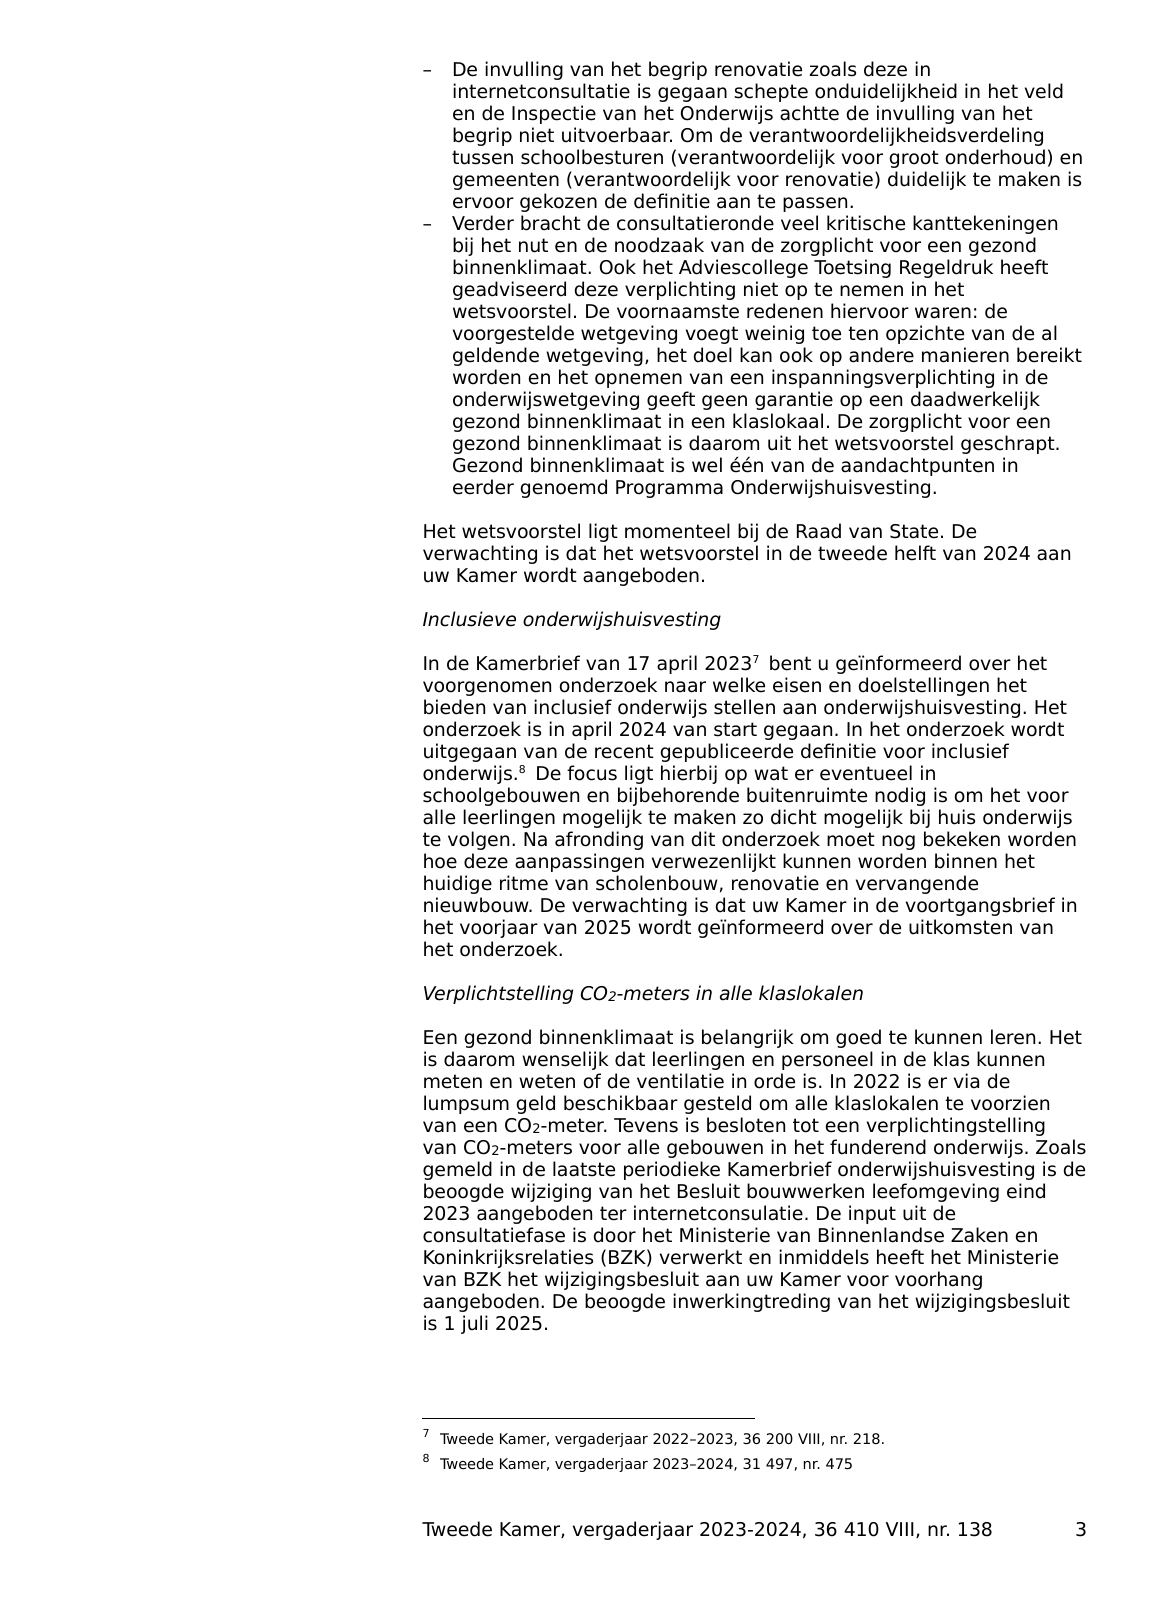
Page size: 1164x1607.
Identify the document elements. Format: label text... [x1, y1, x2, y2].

text Tweede Kamer, vergaderjaar 2022–2023, 36 200 VIII, nr. 218. [422, 1427, 1087, 1449]
text In de Kamerbrief van 17 april 2023 bent u geïnformeerd over het voorgenomen onderzoek naar welke eisen en doelstellingen het bieden van inclusief onderwijs stellen aan onderwijshuisvesting. Het onderzoek is in april 2024 van start gegaan. In het onderzoek wordt uitgegaan van de recent gepubliceerde definitie voor inclusief onderwijs. De focus ligt hierbij op wat er eventueel in schoolgebouwen en bijbehorende buitenruimte nodig is om het voor alle leerlingen mogelijk te maken zo dicht mogelijk bij huis onderwijs te volgen. Na afronding van dit onderzoek moet nog bekeken worden hoe deze aanpassingen verwezenlijkt kunnen worden binnen het huidige ritme van scholenbouw, renovatie en vervangende nieuwbouw. De verwachting is dat uw Kamer in de voortgangsbrief in het voorjaar van 2025 wordt geïnformeerd over de uitkomsten van het onderzoek. [422, 653, 1087, 961]
text – De invulling van het begrip renovatie zoals deze in internetconsultatie is gegaan schepte onduidelijkheid in het veld en de Inspectie van het Onderwijs achtte de invulling van het begrip niet uitvoerbaar. Om de verantwoordelijkheidsverdeling tussen schoolbesturen (verantwoordelijk voor groot onderhoud) en gemeenten (verantwoordelijk voor renovatie) duidelijk te maken is ervoor gekozen de definitie aan te passen. [422, 59, 1087, 213]
text Een gezond binnenklimaat is belangrijk om goed te kunnen leren. Het is daarom wenselijk dat leerlingen en personeel in de klas kunnen meten en weten of de ventilatie in orde is. In 2022 is er via de lumpsum geld beschikbaar gesteld om alle klaslokalen te voorzien van een CO2-meter. Tevens is besloten tot een verplichtingstelling van CO2-meters voor alle gebouwen in het funderend onderwijs. Zoals gemeld in de laatste periodieke Kamerbrief onderwijshuisvesting is de beoogde wijziging van het Besluit bouwwerken leefomgeving eind 2023 aangeboden ter internetconsulatie. De input uit de consultatiefase is door het Ministerie van Binnenlandse Zaken en Koninkrijksrelaties (BZK) verwerkt en inmiddels heeft het Ministerie van BZK het wijzigingsbesluit aan uw Kamer voor voorhang aangeboden. De beoogde inwerkingtreding van het wijzigingsbesluit is 1 juli 2025. [422, 1027, 1087, 1335]
text Het wetsvoorstel ligt momenteel bij de Raad van State. De verwachting is dat het wetsvoorstel in de tweede helft van 2024 aan uw Kamer wordt aangeboden. [422, 521, 1087, 587]
text Tweede Kamer, vergaderjaar 2023–2024, 31 497, nr. 475 [422, 1452, 1087, 1474]
text – Verder bracht de consultatieronde veel kritische kanttekeningen bij het nut en de noodzaak van de zorgplicht voor een gezond binnenklimaat. Ook het Adviescollege Toetsing Regeldruk heeft geadviseerd deze verplichting niet op te nemen in het wetsvoorstel. De voornaamste redenen hiervoor waren: de voorgestelde wetgeving voegt weinig toe ten opzichte van de al geldende wetgeving, het doel kan ook op andere manieren bereikt worden en het opnemen van een inspanningsverplichting in de onderwijswetgeving geeft geen garantie op een daadwerkelijk gezond binnenklimaat in een klaslokaal. De zorgplicht voor een gezond binnenklimaat is daarom uit het wetsvoorstel geschrapt. Gezond binnenklimaat is wel één van de aandachtpunten in eerder genoemd Programma Onderwijshuisvesting. [422, 213, 1087, 499]
subtitle Verplichtstelling CO2-meters in alle klaslokalen [422, 983, 1087, 1005]
subtitle Inclusieve onderwijshuisvesting [422, 609, 1087, 631]
